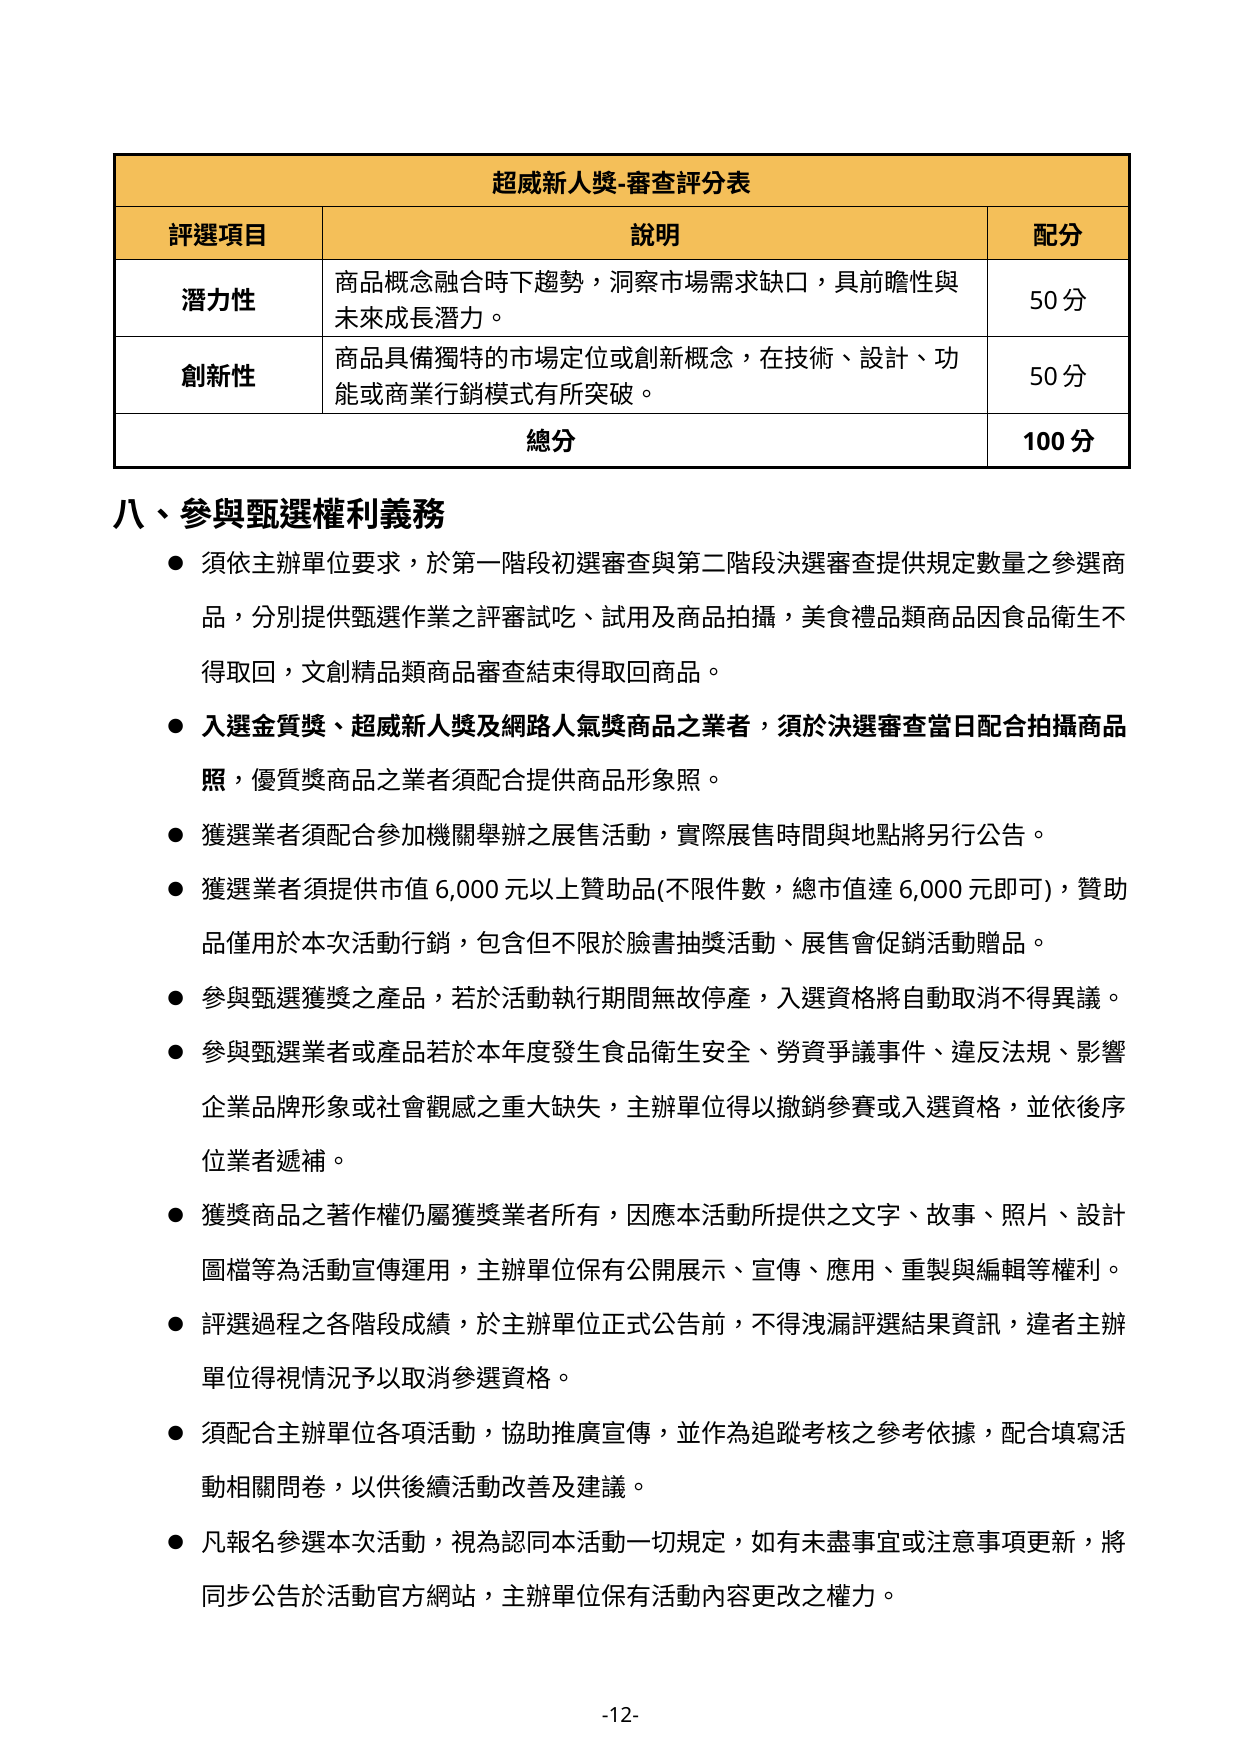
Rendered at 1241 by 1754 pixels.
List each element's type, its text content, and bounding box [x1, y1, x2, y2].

table_cell 潛力性 [116, 260, 322, 336]
table_cell 商品概念融合時下趨勢，洞察市場需求缺口，具前瞻性與未來成長潛力。 [323, 260, 987, 336]
table_cell 配分 [988, 207, 1128, 259]
list 凡報名參選本次活動，視為認同本活動一切規定，如有未盡事宜或注意事項更新，將同步公告於活動官方網站，主辦單位保有活動內容更改之權力。 [166, 1522, 1128, 1613]
table_cell 評選項目 [116, 207, 322, 259]
list 獲選業者須提供市值6,000元以上贊助品(不限件數，總市值達6,000元即可)，贊助品僅用於本次活動行銷，包含但不限於臉書抽獎活動、展售會促銷活動贈品。 [166, 869, 1128, 960]
list 參與甄選業者或產品若於本年度發生食品衛生安全、勞資爭議事件、違反法規、影響企業品牌形象或社會觀感之重大缺失，主辦單位得以撤銷參賽或入選資格，並依後序位業者遞補。 [166, 1033, 1128, 1178]
table_cell 說明 [323, 207, 987, 259]
subtitle 八、參與甄選權利義務 [112, 488, 1128, 536]
table_cell 商品具備獨特的市場定位或創新概念，在技術、設計、功能或商業行銷模式有所突破。 [323, 337, 987, 413]
list 參與甄選獲獎之產品，若於活動執行期間無故停產，入選資格將自動取消不得異議。 [166, 978, 1128, 1014]
list 獲獎商品之著作權仍屬獲獎業者所有，因應本活動所提供之文字、故事、照片、設計圖檔等為活動宣傳運用，主辦單位保有公開展示、宣傳、應用、重製與編輯等權利。 [166, 1196, 1128, 1286]
table_cell 50分 [988, 337, 1128, 413]
table_cell 創新性 [116, 337, 322, 413]
list 評選過程之各階段成績，於主辦單位正式公告前，不得洩漏評選結果資訊，違者主辦單位得視情況予以取消參選資格。 [166, 1304, 1128, 1395]
list 須依主辦單位要求，於第一階段初選審查與第二階段決選審查提供規定數量之參選商品，分別提供甄選作業之評審試吃、試用及商品拍攝，美食禮品類商品因食品衛生不得取回，文創精品類商品審查結束得取回商品。 [166, 543, 1128, 688]
list 須配合主辦單位各項活動，協助推廣宣傳，並作為追蹤考核之參考依據，配合填寫活動相關問卷，以供後續活動改善及建議。 [166, 1413, 1128, 1504]
list 入選金質獎、超威新人獎及網路人氣獎商品之業者，須於決選審查當日配合拍攝商品照，優質獎商品之業者須配合提供商品形象照。 [166, 706, 1128, 797]
list 獲選業者須配合參加機關舉辦之展售活動，實際展售時間與地點將另行公告。 [166, 815, 1128, 851]
table_cell 總分 [116, 414, 987, 466]
table_cell 50分 [988, 260, 1128, 336]
table_header 超威新人獎-審查評分表 [116, 156, 1128, 206]
table_cell 100分 [988, 414, 1128, 466]
